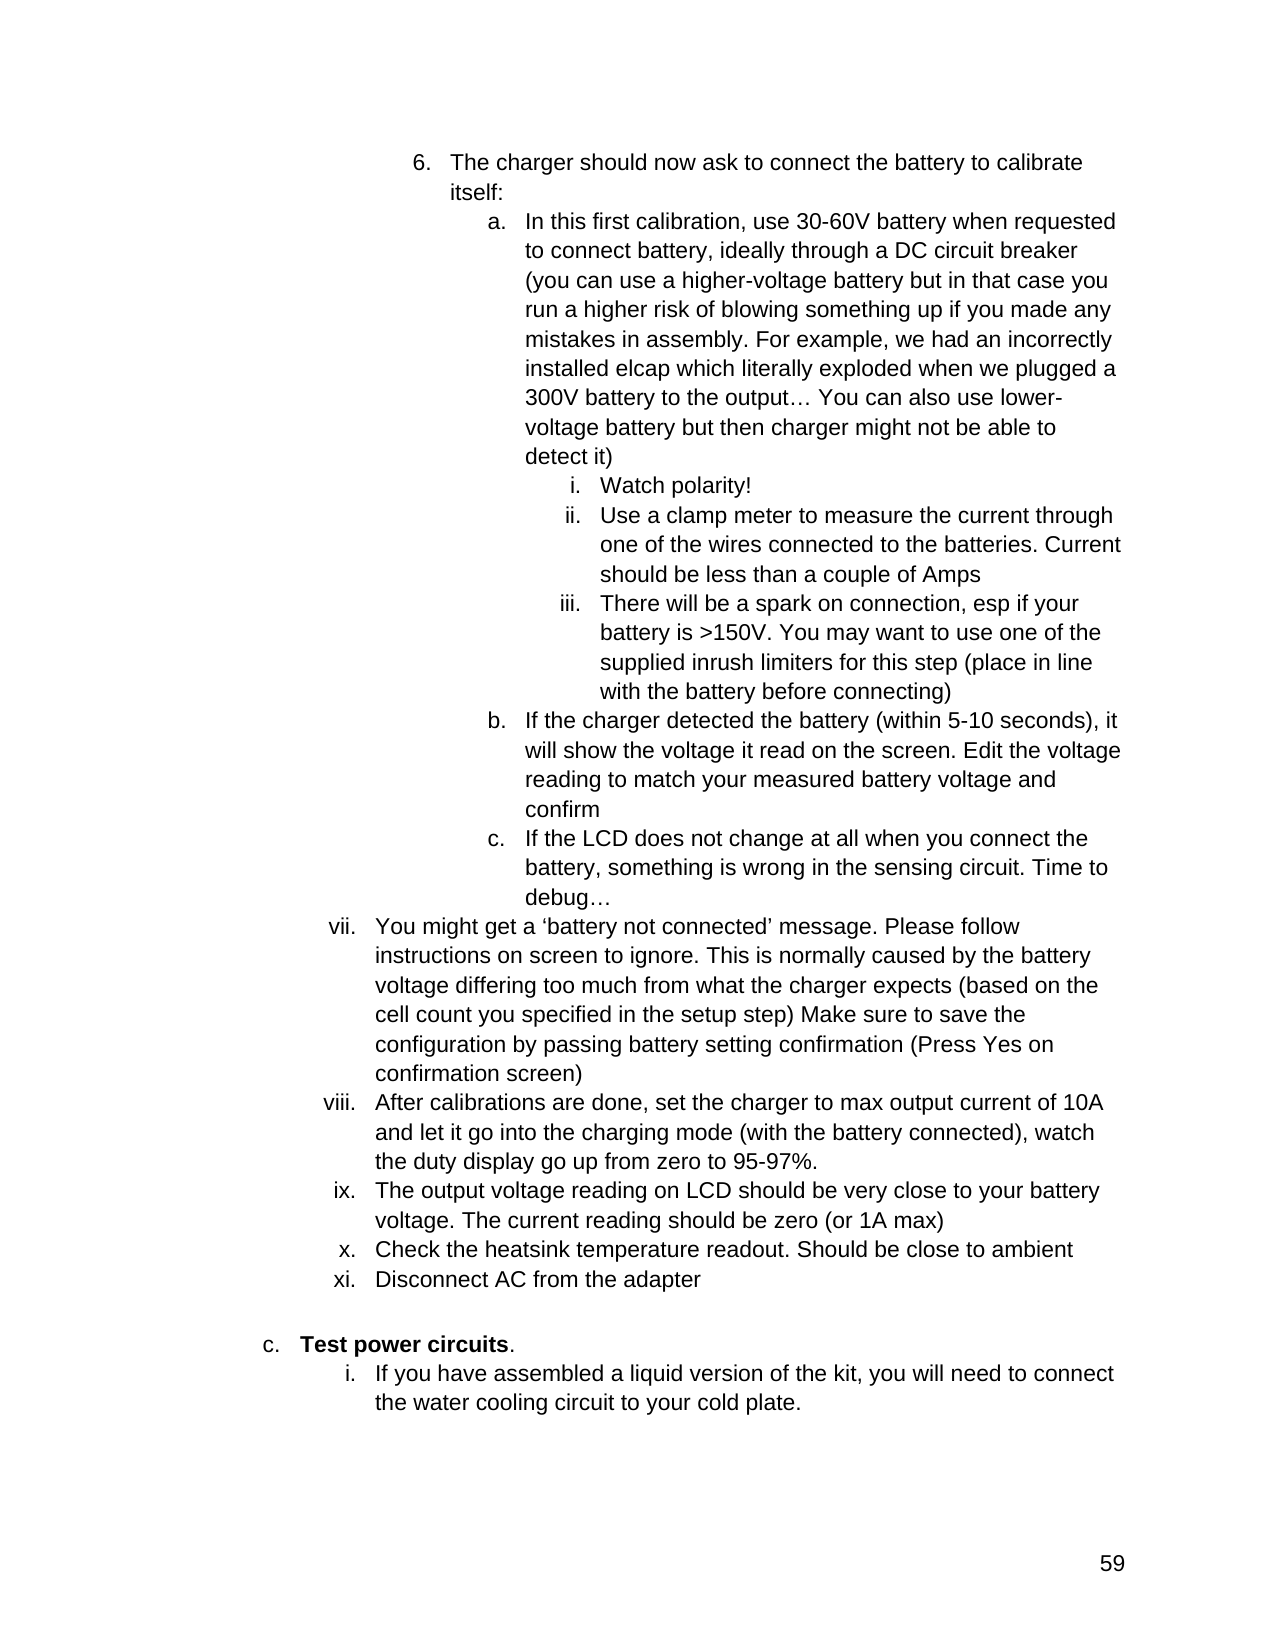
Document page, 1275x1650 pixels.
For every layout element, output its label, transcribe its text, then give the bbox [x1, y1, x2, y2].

list Watch polarity! [150, 473, 1125, 499]
list If the LCD does not change at all when you connect the battery, something is wrong in the sensing circuit. Time to debug… [487, 826, 1125, 910]
list Check the heatsink temperature readout. Should be close to ambient [150, 1237, 1125, 1262]
list Use a clamp meter to measure the current through one of the wires connected to the batteries. Current should be less than a couple of Amps [150, 502, 1125, 587]
list Disconnect AC from the adapter [150, 1266, 1125, 1292]
list The charger should now ask to connect the battery to calibrate itself: [412, 150, 1125, 205]
list After calibrations are done, set the charger to max output current of 10A and let it go into the charging mode (with the battery connected), watch the duty display go up from zero to 95-97%. [150, 1090, 1125, 1174]
list You might get a ‘battery not connected’ message. Please follow instructions on screen to ignore. This is normally caused by the battery voltage differing too much from what the charger expects (based on the cell count you specified in the setup step) Make sure to save the configuration by passing battery setting confirmation (Press Yes on confirmation screen) [150, 914, 1125, 1086]
list There will be a spark on connection, esp if your battery is >150V. You may want to use one of the supplied inrush limiters for this step (place in line with the battery before connecting) [150, 591, 1125, 704]
list Test power circuits. [262, 1331, 1125, 1357]
list If the charger detected the battery (within 5-10 seconds), it will show the voltage it read on the screen. Edit the voltage reading to match your measured battery voltage and confirm [487, 708, 1125, 822]
list In this first calibration, use 30-60V battery when requested to connect battery, ideally through a DC circuit breaker (you can use a higher-voltage battery but in that case you run a higher risk of blowing something up if you made any mistakes in assembly. For example, we had an incorrectly installed elcap which literally exploded when we plugged a 300V battery to the output… You can also use lower-voltage battery but then charger might not be able to detect it) [487, 209, 1125, 469]
list If you have assembled a liquid version of the kit, you will need to connect the water cooling circuit to your cold plate. [150, 1361, 1125, 1416]
list The output voltage reading on LCD should be very close to your battery voltage. The current reading should be zero (or 1A max) [150, 1178, 1125, 1233]
